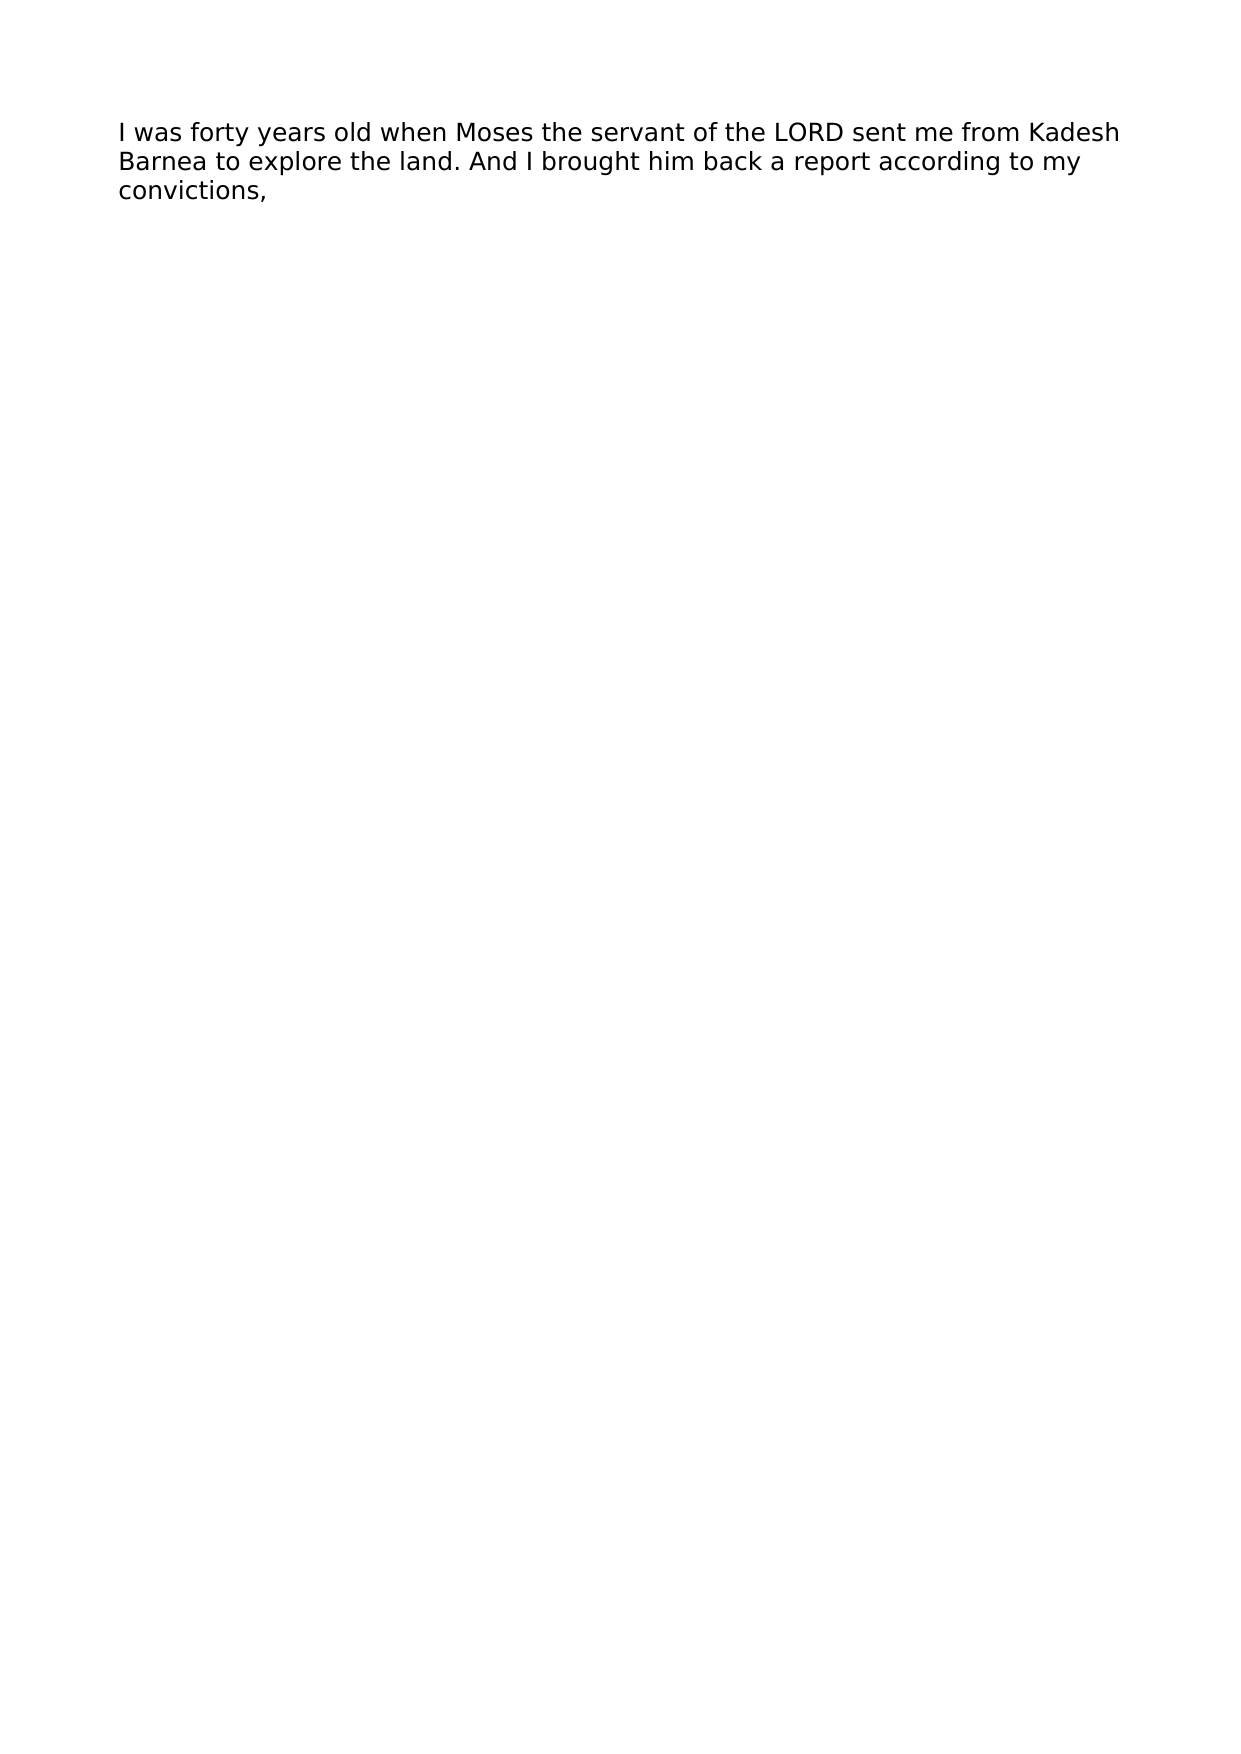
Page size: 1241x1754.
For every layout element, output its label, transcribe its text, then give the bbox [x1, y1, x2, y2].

text I was forty years old when Moses the servant of the LORD sent me from Kadesh Barnea to explore the land. And I brought him back a report according to my convictions, [118, 118, 1122, 206]
